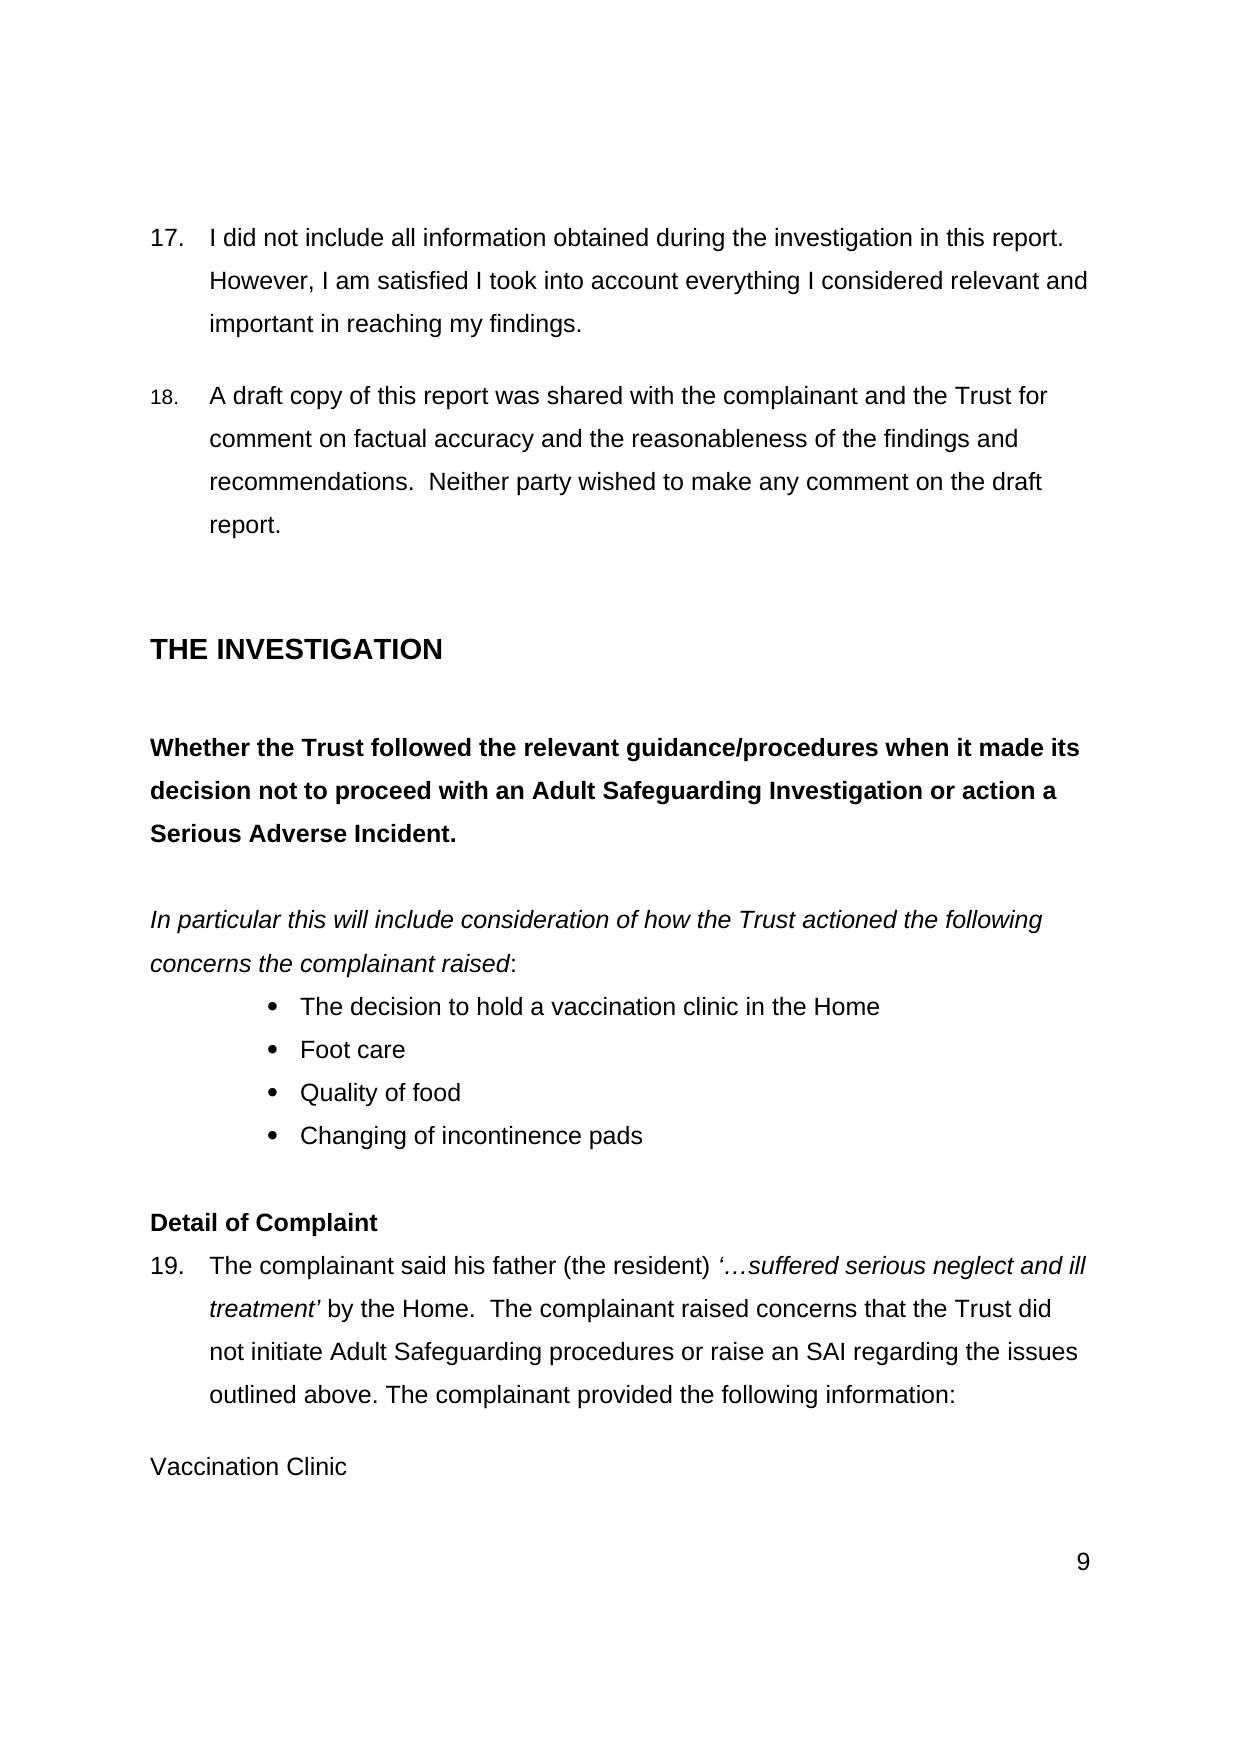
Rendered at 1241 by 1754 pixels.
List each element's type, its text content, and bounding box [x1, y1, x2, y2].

text Vaccination Clinic [150, 1452, 1090, 1481]
list The decision to hold a vaccination clinic in the Home [268, 992, 1090, 1021]
text In particular this will include consideration of how the Trust actioned the following concerns the complainant raised: [150, 905, 1090, 977]
list Foot care [268, 1035, 1090, 1064]
text Detail of Complaint [150, 1208, 1090, 1236]
list Quality of food [268, 1078, 1090, 1107]
list The complainant said his father (the resident) ‘…suffered serious neglect and ill treatment’ by the Home. The complainant raised concerns that the Trust did not initiate Adult Safeguarding procedures or raise an SAI regarding the issues outlined above. The complainant provided the following information: [150, 1251, 1090, 1409]
list Changing of incontinence pads [268, 1121, 1090, 1150]
list I did not include all information obtained during the investigation in this report. However, I am satisfied I took into account everything I considered relevant and important in reaching my findings. [150, 223, 1090, 338]
text Whether the Trust followed the relevant guidance/procedures when it made its decision not to proceed with an Adult Safeguarding Investigation or action a Serious Adverse Incident. [150, 733, 1090, 848]
list A draft copy of this report was shared with the complainant and the Trust for comment on factual accuracy and the reasonableness of the findings and recommendations. Neither party wished to make any comment on the draft report. [150, 381, 1090, 539]
text THE INVESTIGATION [150, 632, 1090, 666]
